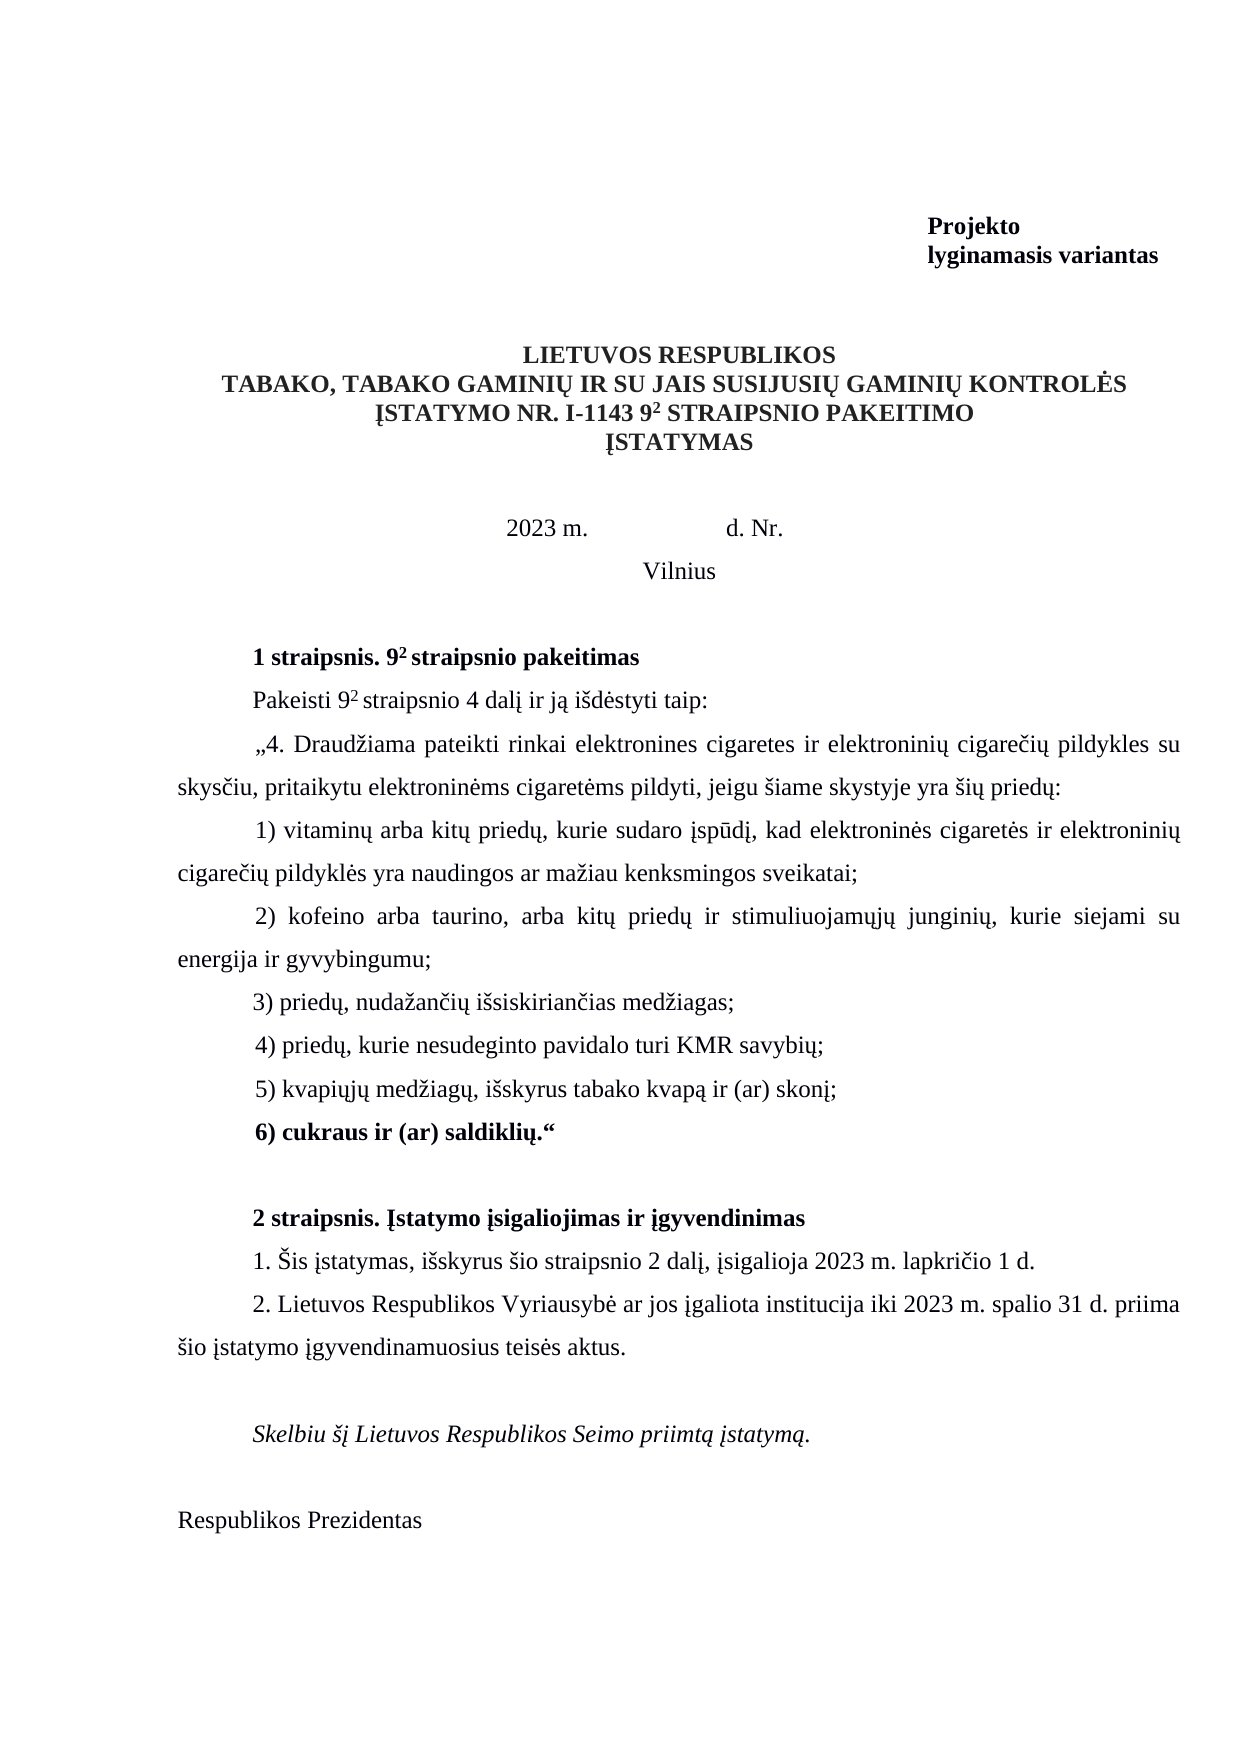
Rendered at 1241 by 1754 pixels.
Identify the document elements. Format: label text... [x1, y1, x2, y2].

text 2 straipsnis. Įstatymo įsigaliojimas ir įgyvendinimas [177, 1203, 1181, 1232]
text lyginamasis variantas [702, 240, 1181, 269]
text 1 straipsnis. 92 straipsnio pakeitimas [177, 642, 1181, 671]
text Projekto [702, 211, 1181, 240]
text „4. Draudžiama pateikti rinkai elektronines cigaretes ir elektroninių cigarečių pildykles su skysčiu, pritaikytu elektroninėms cigaretėms pildyti, jeigu šiame skystyje yra šių priedų: [177, 729, 1181, 801]
text Vilnius [177, 556, 1181, 585]
text 2) kofeino arba taurino, arba kitų priedų ir stimuliuojamųjų junginių, kurie siejami su energija ir gyvybingumu; [177, 901, 1181, 973]
text LIETUVOS RESPUBLIKOS [177, 341, 1181, 369]
text 1. Šis įstatymas, išskyrus šio straipsnio 2 dalį, įsigalioja 2023 m. lapkričio 1 d. [177, 1246, 1181, 1275]
text Pakeisti 92 straipsnio 4 dalį ir ją išdėstyti taip: [177, 686, 1181, 714]
text 5) kvapiųjų medžiagų, išskyrus tabako kvapą ir (ar) skonį; [177, 1074, 1181, 1102]
text 3) priedų, nudažančių išsiskiriančias medžiagas; [177, 987, 1181, 1016]
text 2. Lietuvos Respublikos Vyriausybė ar jos įgaliota institucija iki 2023 m. spalio 31 d. priima šio įstatymo įgyvendinamuosius teisės aktus. [177, 1289, 1181, 1361]
text 6) cukraus ir (ar) saldiklių.“ [177, 1117, 1181, 1146]
text įstatymas [177, 427, 1181, 456]
text Respublikos Prezidentas [177, 1505, 1181, 1534]
text 2023 m. d. Nr. [177, 513, 1181, 542]
text TABAKO, TABAKO GAMINIŲ IR SU JAIS SUSIJUSIŲ GAMINIŲ KONTROLĖS ĮSTATYMo nr. I-1143 92 straipsnio Pakeitimo [168, 369, 1181, 427]
text 4) priedų, kurie nesudeginto pavidalo turi KMR savybių; [177, 1031, 1181, 1059]
text Skelbiu šį Lietuvos Respublikos Seimo priimtą įstatymą. [177, 1419, 1181, 1447]
text 1) vitaminų arba kitų priedų, kurie sudaro įspūdį, kad elektroninės cigaretės ir elektroninių cigarečių pildyklės yra naudingos ar mažiau kenksmingos sveikatai; [177, 815, 1181, 887]
